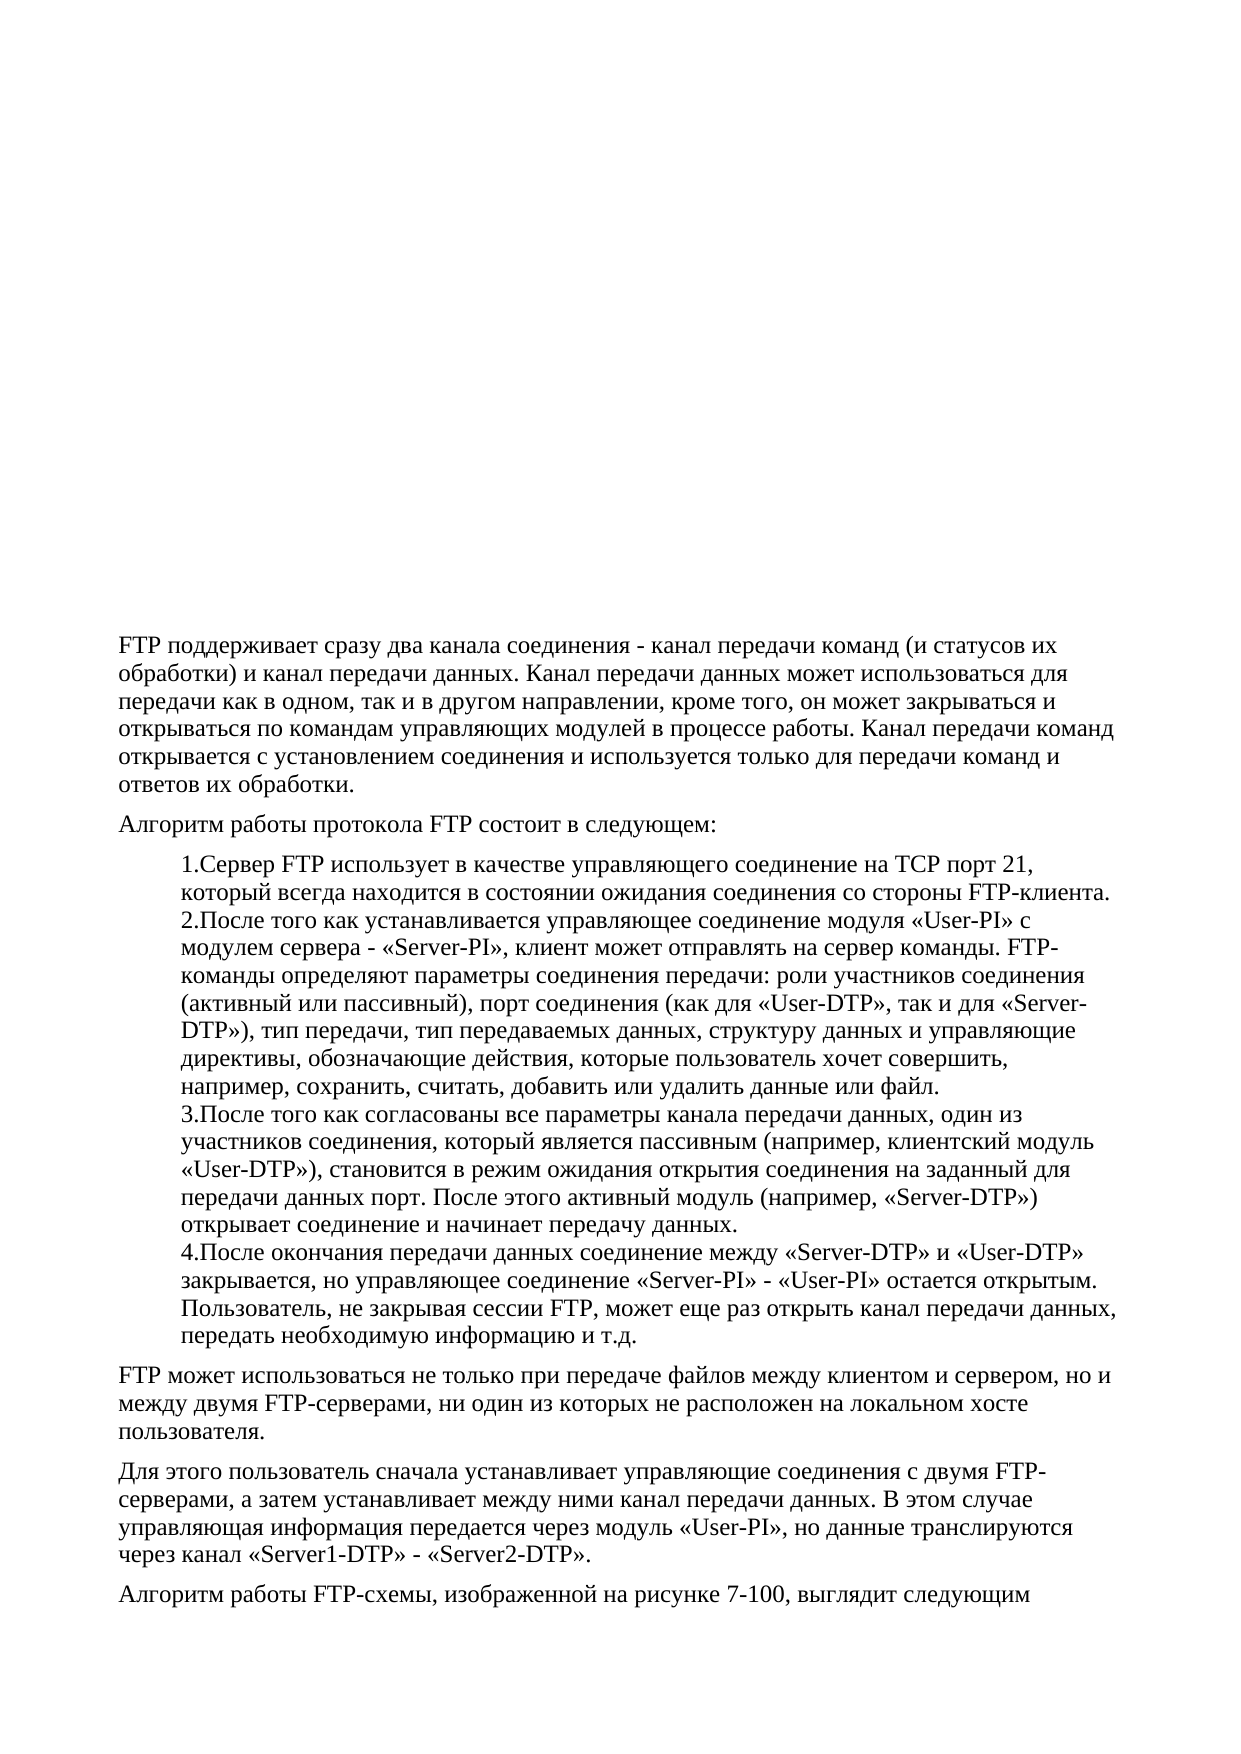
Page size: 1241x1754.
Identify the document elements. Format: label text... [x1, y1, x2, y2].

text Алгоритм работы протокола FTP состоит в следующем: [118, 810, 1122, 838]
list После того как согласованы все параметры канала передачи данных, один из участников соединения, который является пассивным (например, клиентский модуль «User-DTP»), становится в режим ожидания открытия соединения на заданный для передачи данных порт. После этого активный модуль (например, «Server-DTP») открывает соединение и начинает передачу данных. [118, 1100, 1122, 1238]
list После того как устанавливается управляющее соединение модуля «User-PI» с модулем сервера - «Server-PI», клиент может отправлять на сервер команды. FTP-команды определяют параметры соединения передачи: роли участников соединения (активный или пассивный), порт соединения (как для «User-DTP», так и для «Server-DTP»), тип передачи, тип передаваемых данных, структуру данных и управляющие директивы, обозначающие действия, которые пользователь хочет совершить, например, сохранить, считать, добавить или удалить данные или файл. [118, 906, 1122, 1100]
list После окончания передачи данных соединение между «Server-DTP» и «User-DTP» закрывается, но управляющее соединение «Server-PI» - «User-PI» остается открытым. Пользователь, не закрывая сессии FTP, может еще раз открыть канал передачи данных, передать необходимую информацию и т.д. [118, 1238, 1122, 1349]
text FTP поддерживает сразу два канала соединения - канал передачи команд (и статусов их обработки) и канал передачи данных. Канал передачи данных может использоваться для передачи как в одном, так и в другом направлении, кроме того, он может закрываться и открываться по командам управляющих модулей в процессе работы. Канал передачи команд открывается с установлением соединения и используется только для передачи команд и ответов их обработки. [118, 631, 1122, 798]
text FTP может использоваться не только при передаче файлов между клиентом и сервером, но и между двумя FTP-серверами, ни один из которых не расположен на локальном хосте пользователя. [118, 1362, 1122, 1445]
list Сервер FTP использует в качестве управляющего соединение на TCP порт 21, который всегда находится в состоянии ожидания соединения со стороны FTP-клиента. [118, 850, 1122, 906]
text Для этого пользователь сначала устанавливает управляющие соединения с двумя FTP-серверами, а затем устанавливает между ними канал передачи данных. В этом случае управляющая информация передается через модуль «User-PI», но данные транслируются через канал «Server1-DTP» - «Server2-DTP». [118, 1457, 1122, 1568]
text Алгоритм работы FTP-схемы, изображенной на рисунке 7-100, выглядит следующим [118, 1581, 1122, 1608]
